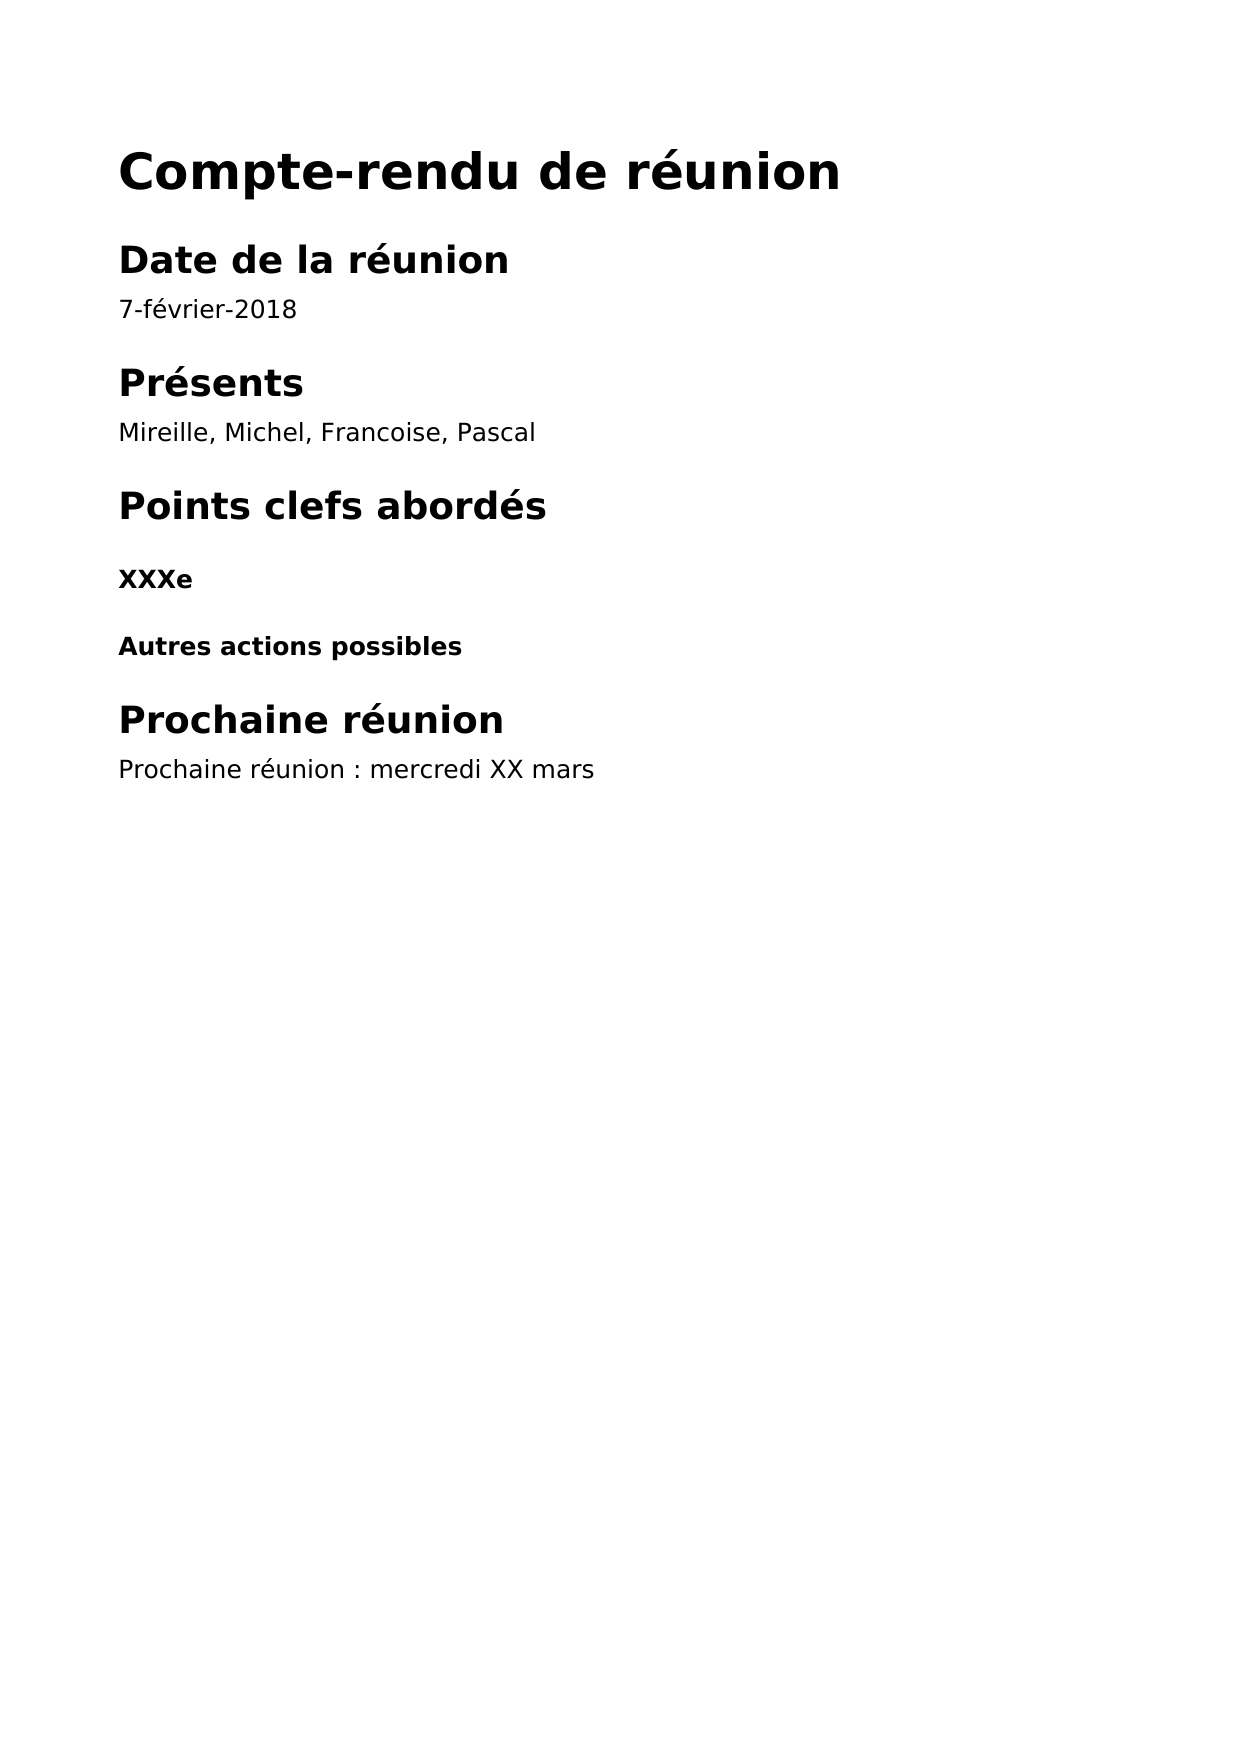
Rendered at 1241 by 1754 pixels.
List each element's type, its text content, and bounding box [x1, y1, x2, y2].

subtitle XXXe [118, 566, 1122, 595]
subtitle Points clefs abordés [118, 484, 1122, 528]
subtitle Présents [118, 362, 1122, 405]
text Prochaine réunion : mercredi XX mars [118, 755, 1122, 784]
subtitle Autres actions possibles [118, 632, 1122, 661]
subtitle Prochaine réunion [118, 699, 1122, 743]
subtitle Date de la réunion [118, 239, 1122, 282]
subtitle Compte-rendu de réunion [118, 143, 1122, 201]
text 7-février-2018 [118, 295, 1122, 324]
text Mireille, Michel, Francoise, Pascal [118, 418, 1122, 447]
